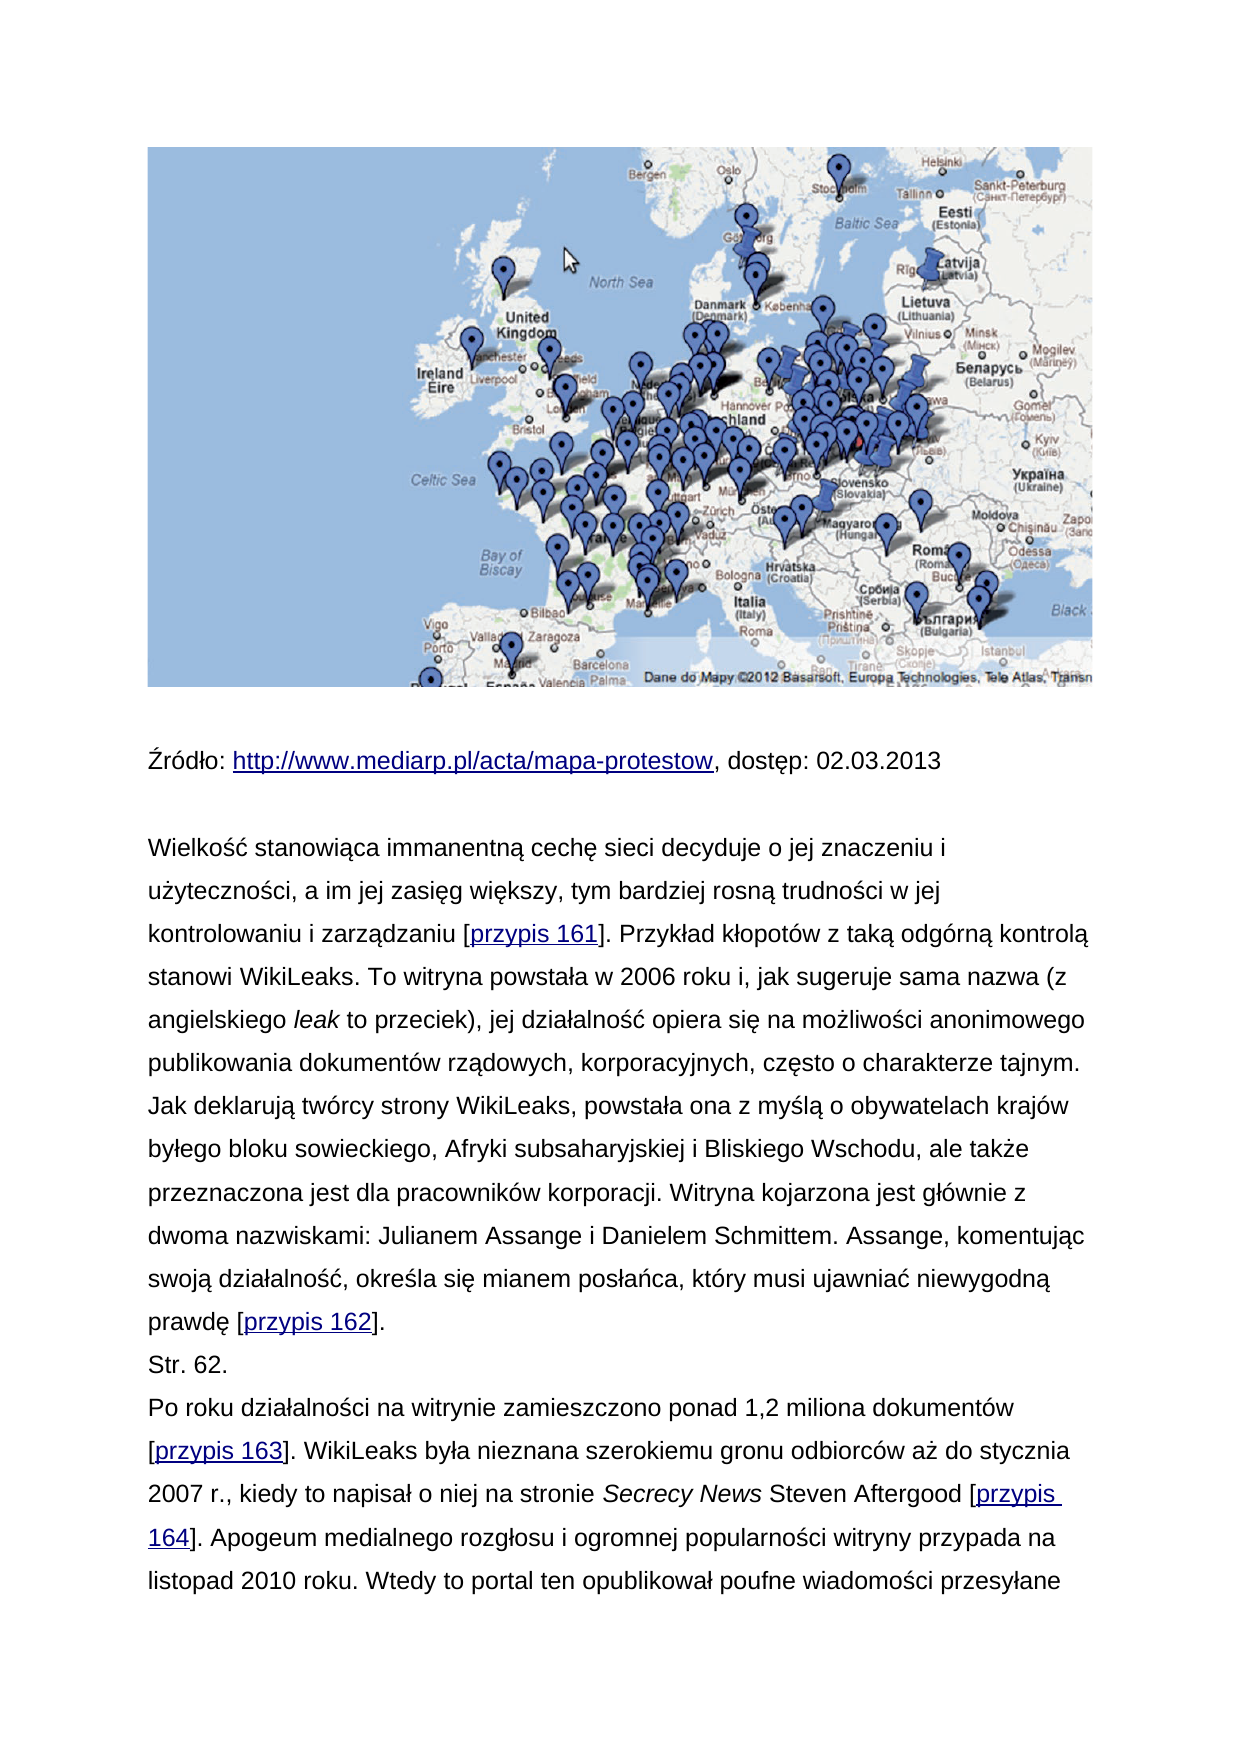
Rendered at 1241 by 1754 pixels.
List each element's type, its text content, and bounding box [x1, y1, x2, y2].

text Źródło: http://www.mediarp.pl/acta/mapa-protestow, dostęp: 02.03.2013 [148, 746, 1092, 775]
text Str. 62. [148, 1350, 1092, 1379]
text Jak deklarują twórcy strony WikiLeaks, powstała ona z myślą o obywatelach krajów byłego bloku sowieckiego, Afryki subsaharyjskiej i Bliskiego Wschodu, ale także przeznaczona jest dla pracowników korporacji. Witryna kojarzona jest głównie z dwoma nazwiskami: Julianem Assange i Danielem Schmittem. Assange, komentując swoją działalność, określa się mianem posłańca, który musi ujawniać niewygodną prawdę [przypis 162]. [148, 1091, 1092, 1336]
text Po roku działalności na witrynie zamieszczono ponad 1,2 miliona dokumentów [przypis 163]. WikiLeaks była nieznana szerokiemu gronu odbiorców aż do stycznia 2007 r., kiedy to napisał o niej na stronie Secrecy News Steven Aftergood [przypis 164]. Apogeum medialnego rozgłosu i ogromnej popularności witryny przypada na listopad 2010 roku. Wtedy to portal ten opublikował poufne wiadomości przesyłane [148, 1393, 1092, 1594]
text Wielkość stanowiąca immanentną cechę sieci decyduje o jej znaczeniu i użyteczności, a im jej zasięg większy, tym bardziej rosną trudności w jej kontrolowaniu i zarządzaniu [przypis 161]. Przykład kłopotów z taką odgórną kontrolą stanowi WikiLeaks. To witryna powstała w 2006 roku i, jak sugeruje sama nazwa (z angielskiego leak to przeciek), jej działalność opiera się na możliwości anonimowego publikowania dokumentów rządowych, korporacyjnych, często o charakterze tajnym. [148, 833, 1092, 1077]
